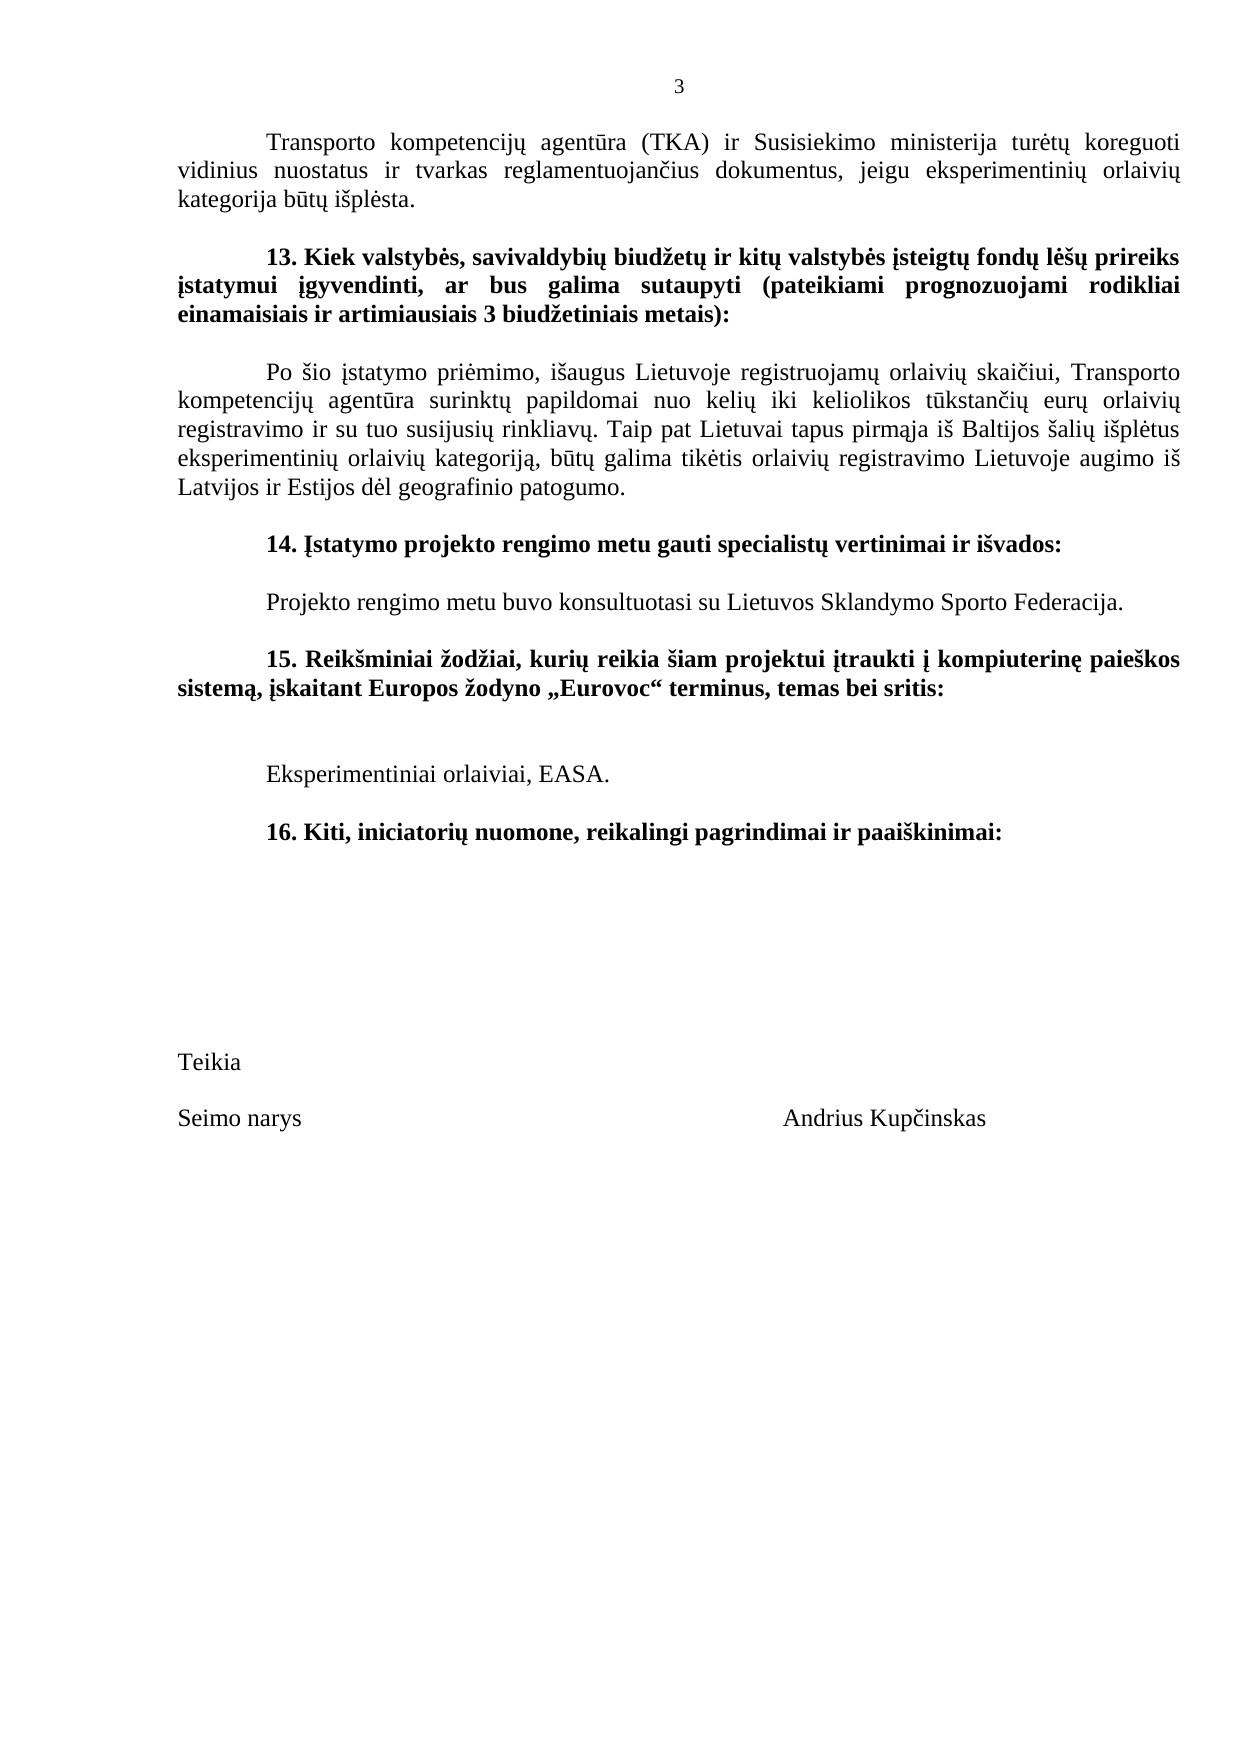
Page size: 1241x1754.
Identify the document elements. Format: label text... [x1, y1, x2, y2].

text Teikia [177, 1047, 1181, 1075]
text Transporto kompetencijų agentūra (TKA) ir Susisiekimo ministerija turėtų koreguoti vidinius nuostatus ir tvarkas reglamentuojančius dokumentus, jeigu eksperimentinių orlaivių kategorija būtų išplėsta. [177, 127, 1181, 213]
text 15. Reikšminiai žodžiai, kurių reikia šiam projektui įtraukti į kompiuterinę paieškos sistemą, įskaitant Europos žodyno „Eurovoc“ terminus, temas bei sritis: [177, 644, 1181, 702]
text Parašas [177, 1132, 1181, 1190]
text 14. Įstatymo projekto rengimo metu gauti specialistų vertinimai ir išvados: [177, 529, 1181, 558]
text 13. Kiek valstybės, savivaldybių biudžetų ir kitų valstybės įsteigtų fondų lėšų prireiks įstatymui įgyvendinti, ar bus galima sutaupyti (pateikiami prognozuojami rodikliai einamaisiais ir artimiausiais 3 biudžetiniais metais): [177, 242, 1181, 328]
text 16. Kiti, iniciatorių nuomone, reikalingi pagrindimai ir paaiškinimai: [177, 817, 1181, 845]
text Eksperimentiniai orlaiviai, EASA. [177, 759, 1181, 788]
text Seimo narys Andrius Kupčinskas [177, 1103, 1181, 1132]
text Po šio įstatymo priėmimo, išaugus Lietuvoje registruojamų orlaivių skaičiui, Transporto kompetencijų agentūra surinktų papildomai nuo kelių iki keliolikos tūkstančių eurų orlaivių registravimo ir su tuo susijusių rinkliavų. Taip pat Lietuvai tapus pirmąja iš Baltijos šalių išplėtus eksperimentinių orlaivių kategoriją, būtų galima tikėtis orlaivių registravimo Lietuvoje augimo iš Latvijos ir Estijos dėl geografinio patogumo. [177, 357, 1181, 500]
text Projekto rengimo metu buvo konsultuotasi su Lietuvos Sklandymo Sporto Federacija. [177, 587, 1181, 615]
